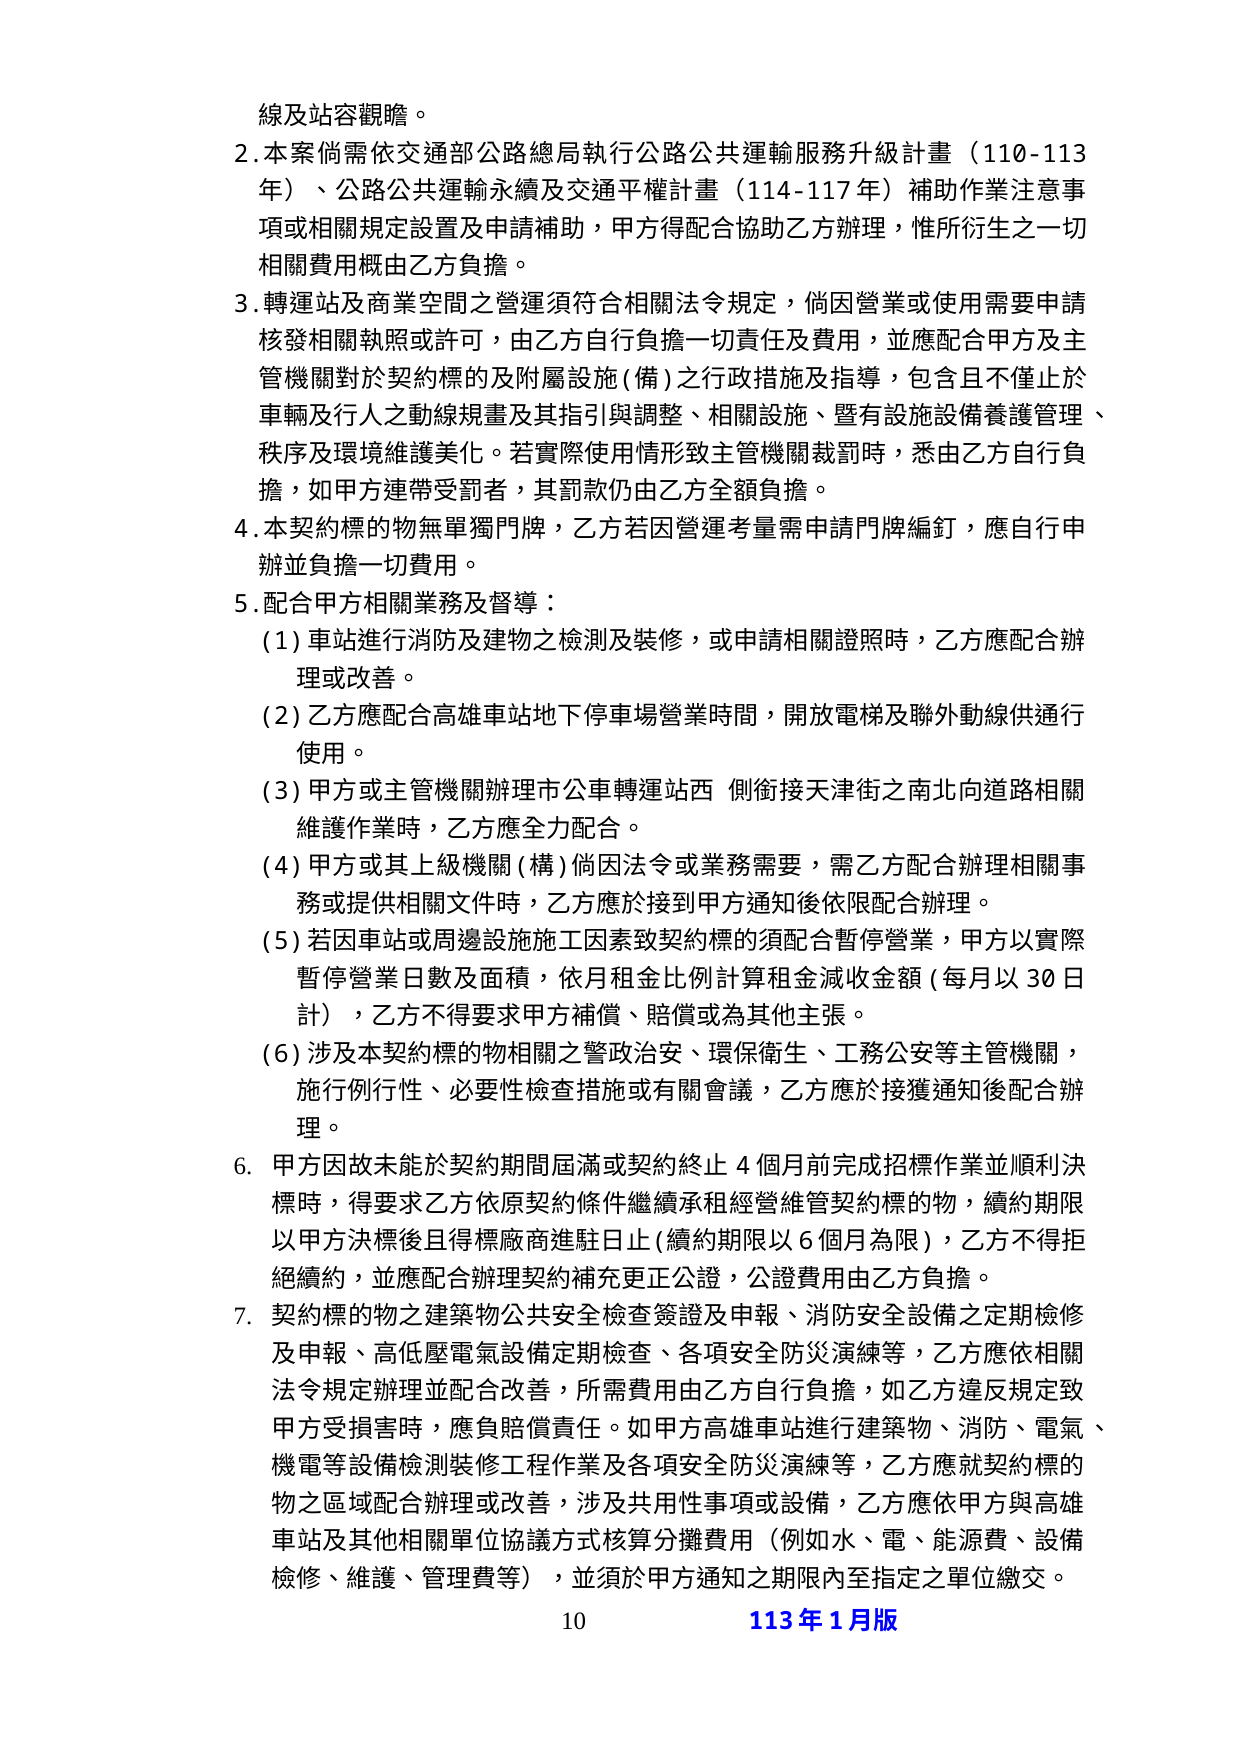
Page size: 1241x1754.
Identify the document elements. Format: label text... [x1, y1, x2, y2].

list 甲方或主管機關辦理市公車轉運站西 側銜接天津街之南北向道路相關維護作業時，乙方應全力配合。 [258, 769, 1087, 844]
list 乙方應配合高雄車站地下停車場營業時間，開放電梯及聯外動線供通行使用。 [258, 694, 1087, 769]
list 本案倘需依交通部公路總局執行公路公共運輸服務升級計畫（110-113年）、公路公共運輸永續及交通平權計畫（114-117年）補助作業注意事項或相關規定設置及申請補助，甲方得配合協助乙方辦理，惟所衍生之一切相關費用概由乙方負擔。 [233, 132, 1087, 282]
list 配合甲方相關業務及督導： [233, 582, 1087, 619]
list 涉及本契約標的物相關之警政治安、環保衛生、工務公安等主管機關，施行例行性、必要性檢查措施或有關會議，乙方應於接獲通知後配合辦理。 [258, 1032, 1087, 1144]
list 甲方因故未能於契約期間屆滿或契約終止4個月前完成招標作業並順利決標時，得要求乙方依原契約條件繼續承租經營維管契約標的物，續約期限以甲方決標後且得標廠商進駐日止(續約期限以6個月為限)，乙方不得拒絕續約，並應配合辦理契約補充更正公證，公證費用由乙方負擔。 [233, 1144, 1087, 1294]
list 車站進行消防及建物之檢測及裝修，或申請相關證照時，乙方應配合辦理或改善。 [258, 619, 1087, 694]
list 線及站容觀瞻。 [233, 94, 1087, 132]
list 契約標的物之建築物公共安全檢查簽證及申報、消防安全設備之定期檢修及申報、高低壓電氣設備定期檢查、各項安全防災演練等，乙方應依相關法令規定辦理並配合改善，所需費用由乙方自行負擔，如乙方違反規定致甲方受損害時，應負賠償責任。如甲方高雄車站進行建築物、消防、電氣、機電等設備檢測裝修工程作業及各項安全防災演練等，乙方應就契約標的物之區域配合辦理或改善，涉及共用性事項或設備，乙方應依甲方與高雄車站及其他相關單位協議方式核算分攤費用（例如水、電、能源費、設備檢修、維護、管理費等），並須於甲方通知之期限內至指定之單位繳交。 [233, 1294, 1087, 1594]
list 甲方或其上級機關(構)倘因法令或業務需要，需乙方配合辦理相關事務或提供相關文件時，乙方應於接到甲方通知後依限配合辦理。 [258, 844, 1087, 919]
list 轉運站及商業空間之營運須符合相關法令規定，倘因營業或使用需要申請核發相關執照或許可，由乙方自行負擔一切責任及費用，並應配合甲方及主管機關對於契約標的及附屬設施(備)之行政措施及指導，包含且不僅止於車輛及行人之動線規畫及其指引與調整、相關設施、暨有設施設備養護管理、秩序及環境維護美化。若實際使用情形致主管機關裁罰時，悉由乙方自行負擔，如甲方連帶受罰者，其罰款仍由乙方全額負擔。 [233, 282, 1087, 507]
list 若因車站或周邊設施施工因素致契約標的須配合暫停營業，甲方以實際暫停營業日數及面積，依月租金比例計算租金減收金額(每月以30日計），乙方不得要求甲方補償、賠償或為其他主張。 [258, 919, 1087, 1032]
list 本契約標的物無單獨門牌，乙方若因營運考量需申請門牌編釘，應自行申辦並負擔一切費用。 [233, 507, 1087, 582]
